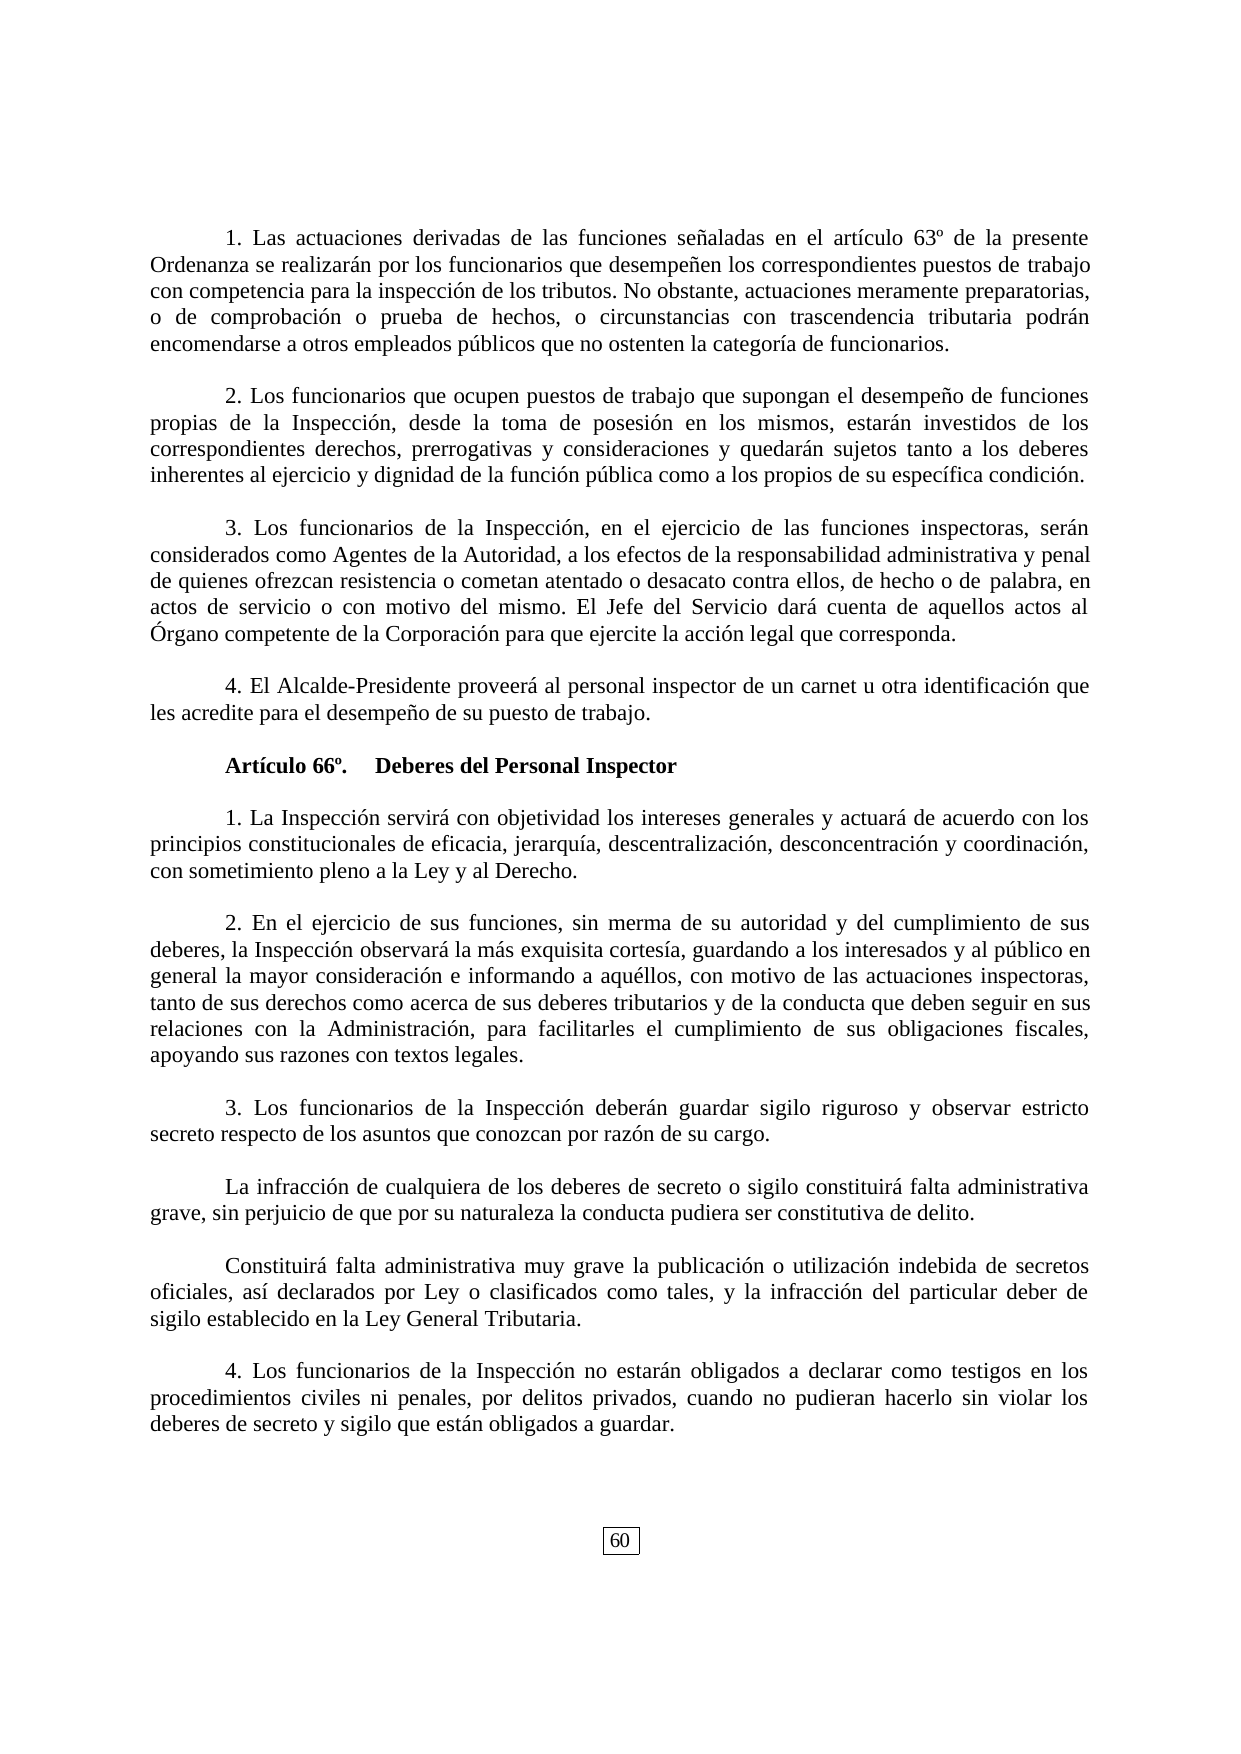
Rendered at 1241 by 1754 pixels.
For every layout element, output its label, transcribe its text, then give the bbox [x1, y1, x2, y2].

list Los funcionarios de la Inspección, en el ejercicio de las funciones inspectoras, serán considerados como Agentes de la Autoridad, a los efectos de la responsabilidad administrativa y penal de quienes ofrezcan resistencia o cometan atentado o desacato contra ellos, de hecho o de palabra, en actos de servicio o con motivo del mismo. El Jefe del Servicio dará cuenta de aquellos actos al Órgano competente de la Corporación para que ejercite la acción legal que corresponda. [150, 514, 1091, 646]
list Las actuaciones derivadas de las funciones señaladas en el artículo 63º de la presente Ordenanza se realizarán por los funcionarios que desempeñen los correspondientes puestos de trabajo con competencia para la inspección de los tributos. No obstante, actuaciones meramente preparatorias, o de comprobación o prueba de hechos, o circunstancias con trascendencia tributaria podrán encomendarse a otros empleados públicos que no ostenten la categoría de funcionarios. [150, 224, 1091, 356]
text La infracción de cualquiera de los deberes de secreto o sigilo constituirá falta administrativa grave, sin perjuicio de que por su naturaleza la conducta pudiera ser constitutiva de delito. [150, 1173, 1090, 1226]
list El Alcalde-Presidente proveerá al personal inspector de un carnet u otra identificación que les acredite para el desempeño de su puesto de trabajo. [150, 672, 1091, 725]
list En el ejercicio de sus funciones, sin merma de su autoridad y del cumplimiento de sus deberes, la Inspección observará la más exquisita cortesía, guardando a los interesados y al público en general la mayor consideración e informando a aquéllos, con motivo de las actuaciones inspectoras, tanto de sus derechos como acerca de sus deberes tributarios y de la conducta que deben seguir en sus relaciones con la Administración, para facilitarles el cumplimiento de sus obligaciones fiscales, apoyando sus razones con textos legales. [150, 909, 1091, 1068]
list Los funcionarios de la Inspección deberán guardar sigilo riguroso y observar estricto secreto respecto de los asuntos que conozcan por razón de su cargo. [150, 1094, 1091, 1147]
list Los funcionarios que ocupen puestos de trabajo que supongan el desempeño de funciones propias de la Inspección, desde la toma de posesión en los mismos, estarán investidos de los correspondientes derechos, prerrogativas y consideraciones y quedarán sujetos tanto a los deberes inherentes al ejercicio y dignidad de la función pública como a los propios de su específica condición. [150, 382, 1090, 488]
list Los funcionarios de la Inspección no estarán obligados a declarar como testigos en los procedimientos civiles ni penales, por delitos privados, cuando no pudieran hacerlo sin violar los deberes de secreto y sigilo que están obligados a guardar. [150, 1358, 1090, 1437]
subtitle Artículo 66º. Deberes del Personal Inspector [225, 752, 1107, 778]
text Constituirá falta administrativa muy grave la publicación o utilización indebida de secretos oficiales, así declarados por Ley o clasificados como tales, y la infracción del particular deber de sigilo establecido en la Ley General Tributaria. [150, 1252, 1091, 1331]
list La Inspección servirá con objetividad los intereses generales y actuará de acuerdo con los principios constitucionales de eficacia, jerarquía, descentralización, desconcentración y coordinación, con sometimiento pleno a la Ley y al Derecho. [150, 804, 1091, 883]
